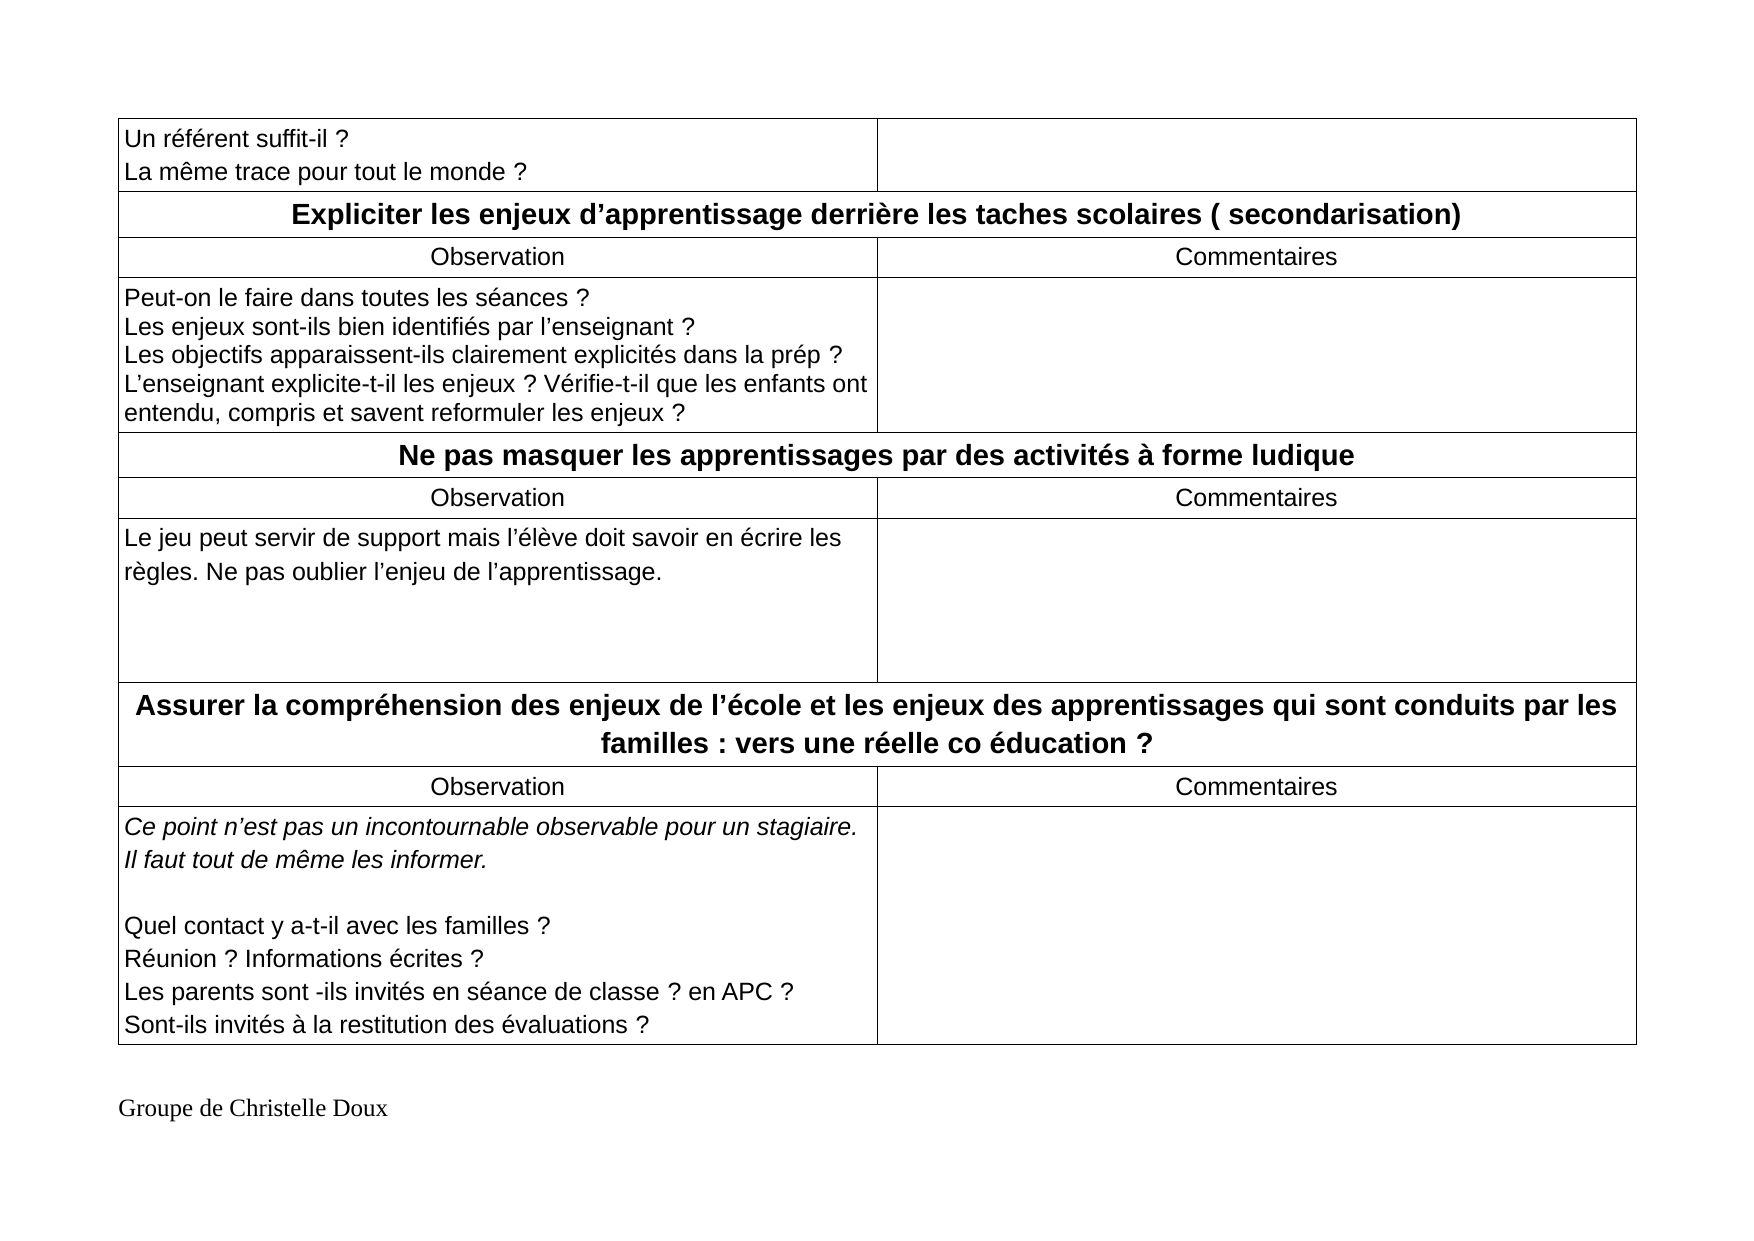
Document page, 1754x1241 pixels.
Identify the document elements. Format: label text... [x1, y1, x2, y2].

table_cell Un référent suffit-il ? La même trace pour tout le monde ? [119, 119, 877, 191]
table_cell Peut-on le faire dans toutes les séances ? Les enjeux sont-ils bien identifiés par l’enseignant ? Les objectifs apparaissent-ils clairement explicités dans la prép ? L’enseignant explicite-t-il les enjeux ? Vérifie-t-il que les enfants ont entendu, compris et savent reformuler les enjeux ? [119, 278, 877, 432]
table_cell [878, 519, 1636, 682]
table_cell Commentaires [878, 478, 1636, 518]
table_cell Observation [119, 238, 877, 277]
table_cell Ce point n’est pas un incontournable observable pour un stagiaire. Il faut tout de même les informer. Quel contact y a-t-il avec les familles ? Réunion ? Informations écrites ? Les parents sont -ils invités en séance de classe ? en APC ? Sont-ils invités à la restitution des évaluations ? [119, 807, 877, 1044]
table_cell [878, 119, 1636, 191]
table_cell Ne pas masquer les apprentissages par des activités à forme ludique [119, 433, 1636, 477]
table_cell Commentaires [878, 238, 1636, 277]
table_cell [878, 278, 1636, 432]
table_cell Expliciter les enjeux d’apprentissage derrière les taches scolaires ( secondarisation) [119, 192, 1636, 237]
table_cell Assurer la compréhension des enjeux de l’école et les enjeux des apprentissages qui sont conduits par les familles : vers une réelle co éducation ? [119, 683, 1636, 766]
table_cell Commentaires [878, 767, 1636, 806]
table_cell Observation [119, 767, 877, 806]
table_cell [878, 807, 1636, 1044]
table_cell Observation [119, 478, 877, 518]
table_cell Le jeu peut servir de support mais l’élève doit savoir en écrire les règles. Ne pas oublier l’enjeu de l’apprentissage. [119, 519, 877, 682]
